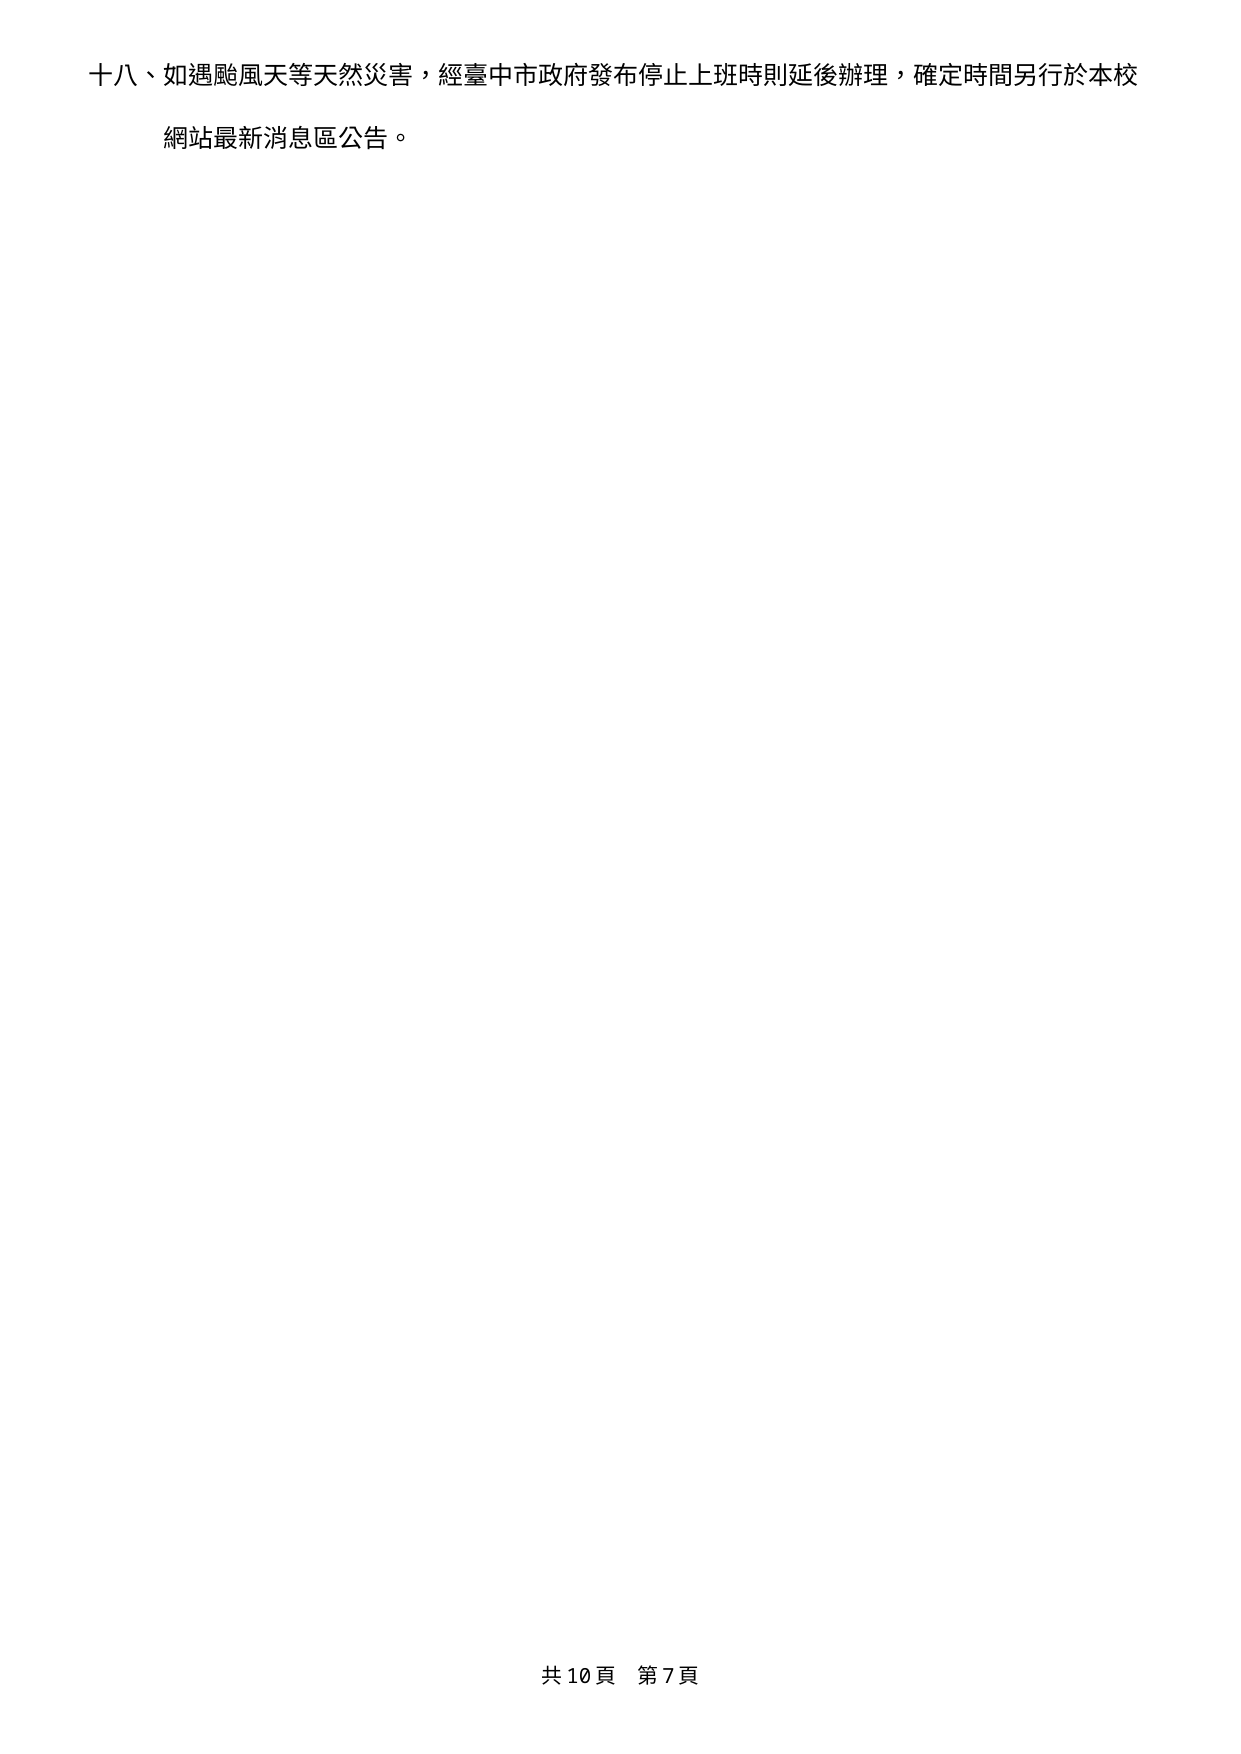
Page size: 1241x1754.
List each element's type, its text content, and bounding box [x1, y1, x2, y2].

text 十八、如遇颱風天等天然災害，經臺中市政府發布停止上班時則延後辦理，確定時間另行於本校網站最新消息區公告。 [89, 32, 1152, 157]
